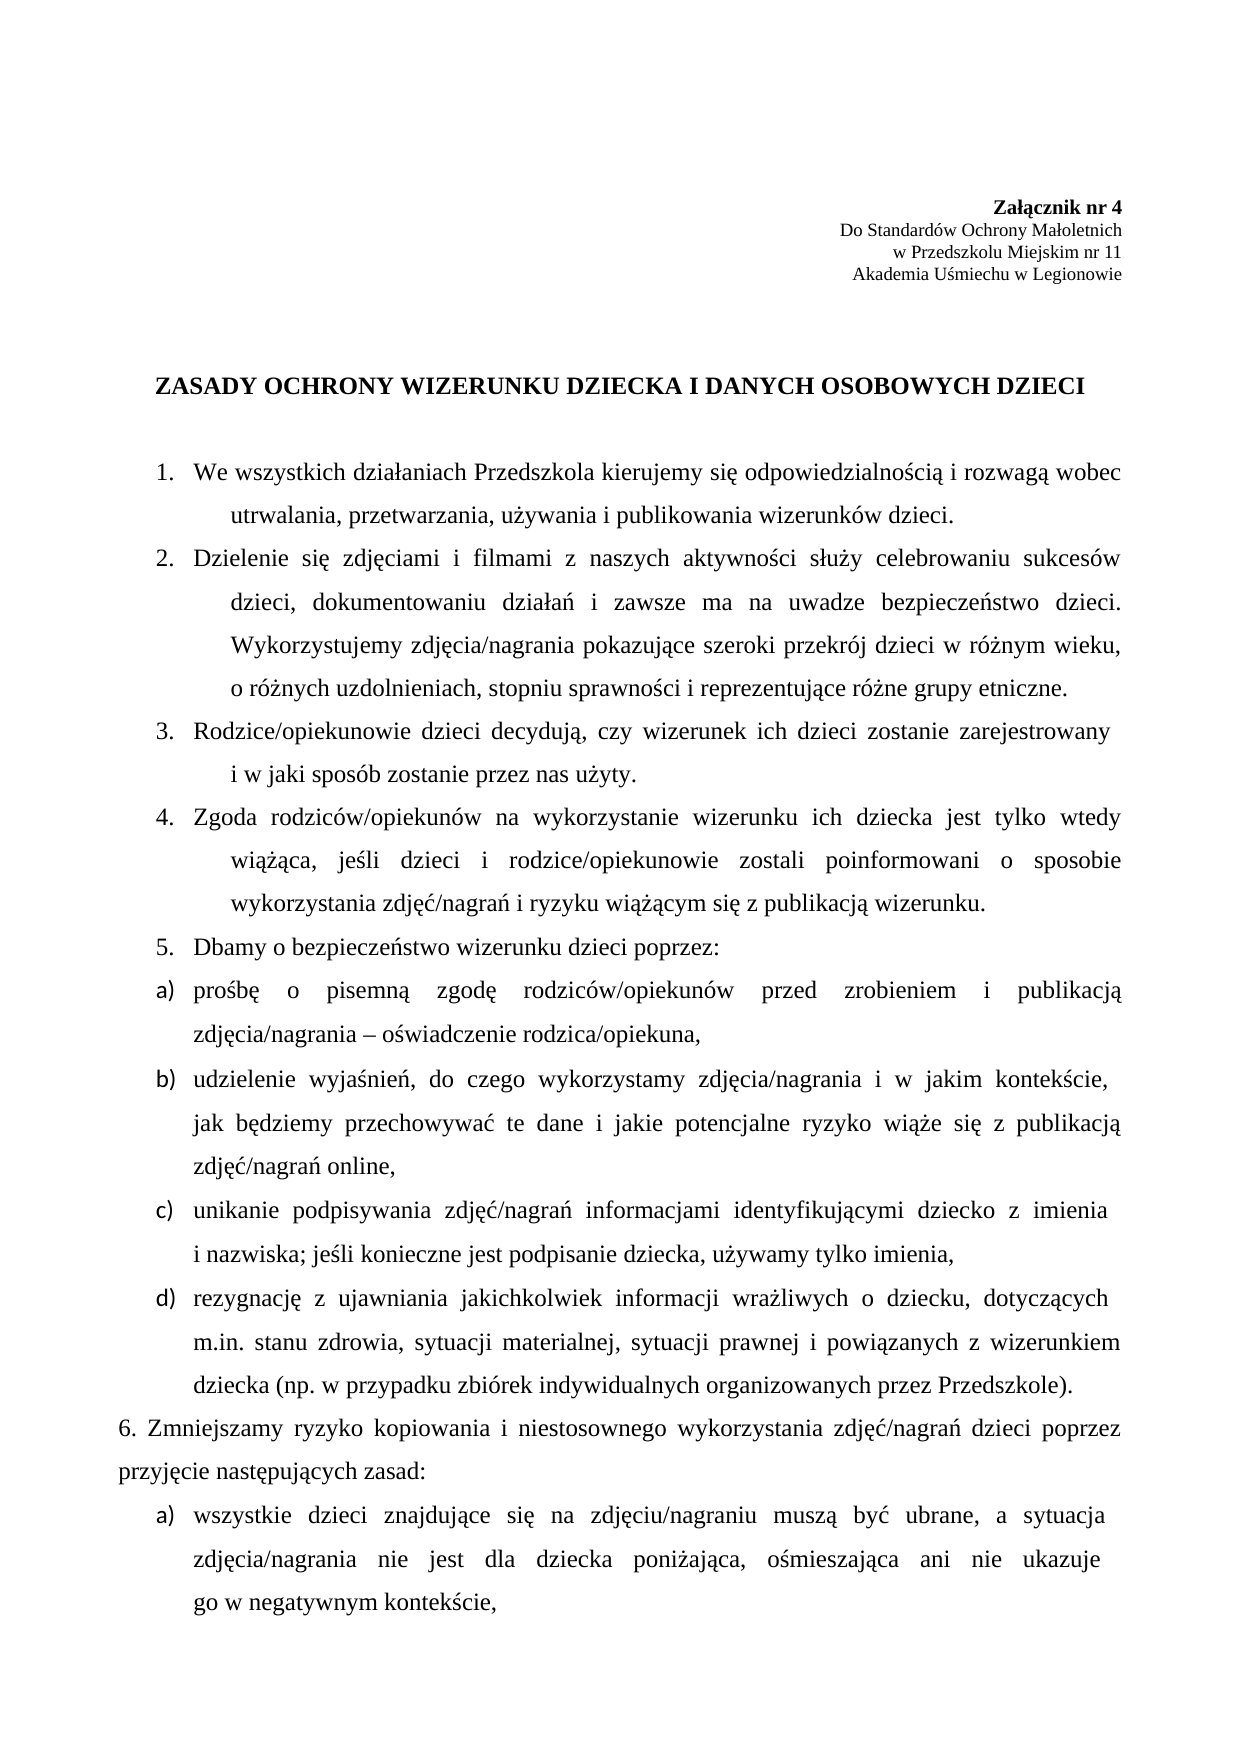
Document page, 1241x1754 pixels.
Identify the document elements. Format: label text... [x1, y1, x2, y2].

list Dzielenie się zdjęciami i filmami z naszych aktywności służy celebrowaniu sukcesów dzieci, dokumentowaniu działań i zawsze ma na uwadze bezpieczeństwo dzieci. Wykorzystujemy zdjęcia/nagrania pokazujące szeroki przekrój dzieci w różnym wieku, o różnych uzdolnieniach, stopniu sprawności i reprezentujące różne grupy etniczne. [156, 543, 1122, 702]
list We wszystkich działaniach Przedszkola kierujemy się odpowiedzialnością i rozwagą wobec utrwalania, przetwarzania, używania i publikowania wizerunków dzieci. [156, 457, 1122, 529]
list unikanie podpisywania zdjęć/nagrań informacjami identyfikującymi dziecko z imienia i nazwiska; jeśli konieczne jest podpisanie dziecka, używamy tylko imienia, [156, 1194, 1122, 1267]
list Rodzice/opiekunowie dzieci decydują, czy wizerunek ich dzieci zostanie zarejestrowany i w jaki sposób zostanie przez nas użyty. [156, 716, 1122, 788]
text w Przedszkolu Miejskim nr 11 [118, 241, 1122, 263]
text ZASADY OCHRONY WIZERUNKU DZIECKA I DANYCH OSOBOWYCH DZIECI [118, 371, 1122, 400]
text Załącznik nr 4 [118, 195, 1122, 219]
text Akademia Uśmiechu w Legionowie [118, 263, 1122, 284]
list udzielenie wyjaśnień, do czego wykorzystamy zdjęcia/nagrania i w jakim kontekście, jak będziemy przechowywać te dane i jakie potencjalne ryzyko wiąże się z publikacją zdjęć/nagrań online, [156, 1063, 1122, 1179]
list wszystkie dzieci znajdujące się na zdjęciu/nagraniu muszą być ubrane, a sytuacja zdjęcia/nagrania nie jest dla dziecka poniżająca, ośmieszająca ani nie ukazuje go w negatywnym kontekście, [156, 1499, 1122, 1616]
text 6. Zmniejszamy ryzyko kopiowania i niestosownego wykorzystania zdjęć/nagrań dzieci poprzez przyjęcie następujących zasad: [118, 1413, 1122, 1485]
list prośbę o pisemną zgodę rodziców/opiekunów przed zrobieniem i publikacją zdjęcia/nagrania – oświadczenie rodzica/opiekuna, [156, 975, 1122, 1048]
list Zgoda rodziców/opiekunów na wykorzystanie wizerunku ich dziecka jest tylko wtedy wiążąca, jeśli dzieci i rodzice/opiekunowie zostali poinformowani o sposobie wykorzystania zdjęć/nagrań i ryzyku wiążącym się z publikacją wizerunku. [156, 802, 1122, 917]
list rezygnację z ujawniania jakichkolwiek informacji wrażliwych o dziecku, dotyczących m.in. stanu zdrowia, sytuacji materialnej, sytuacji prawnej i powiązanych z wizerunkiem dziecka (np. w przypadku zbiórek indywidualnych organizowanych przez Przedszkole). [156, 1282, 1122, 1399]
text Do Standardów Ochrony Małoletnich [118, 219, 1122, 241]
list Dbamy o bezpieczeństwo wizerunku dzieci poprzez: [156, 932, 1122, 960]
